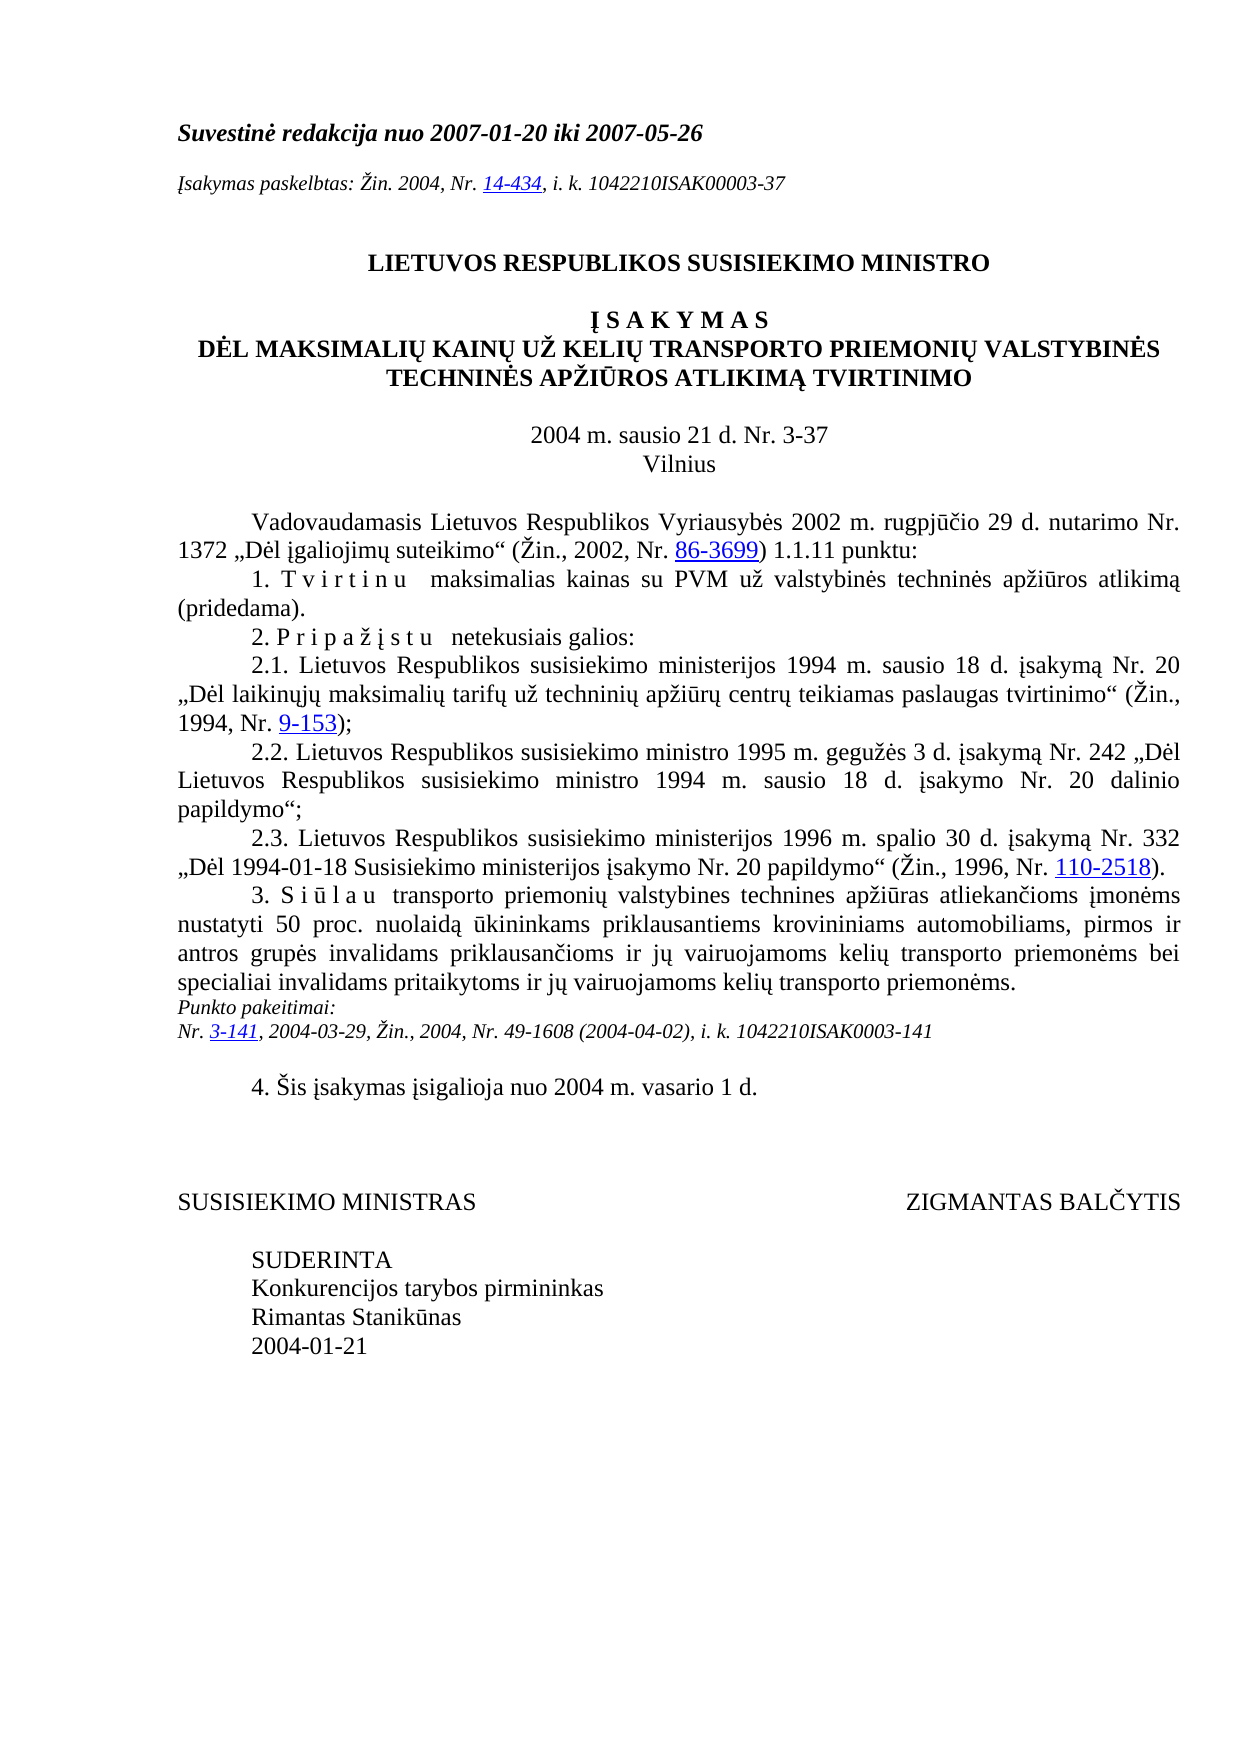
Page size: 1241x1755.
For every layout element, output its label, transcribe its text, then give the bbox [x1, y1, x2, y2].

text Susisiekimo Ministras Zigmantas Balčytis [177, 1187, 1181, 1216]
text 2.3. Lietuvos Respublikos susisiekimo ministerijos 1996 m. spalio 30 d. įsakymą Nr. 332 „Dėl 1994-01-18 Susisiekimo ministerijos įsakymo Nr. 20 papildymo“ (Žin., 1996, Nr. 110-2518). [177, 823, 1181, 880]
text 3. Siūlau transporto priemonių valstybines technines apžiūras atliekančioms įmonėms nustatyti 50 proc. nuolaidą ūkininkams priklausantiems krovininiams automobiliams, pirmos ir antros grupės invalidams priklausančioms ir jų vairuojamoms kelių transporto priemonėms bei specialiai invalidams pritaikytoms ir jų vairuojamoms kelių transporto priemonėms. [177, 880, 1181, 995]
text 2.2. Lietuvos Respublikos susisiekimo ministro 1995 m. gegužės 3 d. įsakymą Nr. 242 „Dėl Lietuvos Respublikos susisiekimo ministro 1994 m. sausio 18 d. įsakymo Nr. 20 dalinio papildymo“; [177, 737, 1181, 823]
text 2004 m. sausio 21 d. Nr. 3-37 [177, 420, 1181, 449]
text Įsakymas paskelbtas: Žin. 2004, Nr. 14-434, i. k. 1042210ISAK00003-37 [177, 171, 1181, 195]
text 2. Pripažįstu netekusiais galios: [177, 622, 1181, 650]
text 4. Šis įsakymas įsigalioja nuo 2004 m. vasario 1 d. [177, 1072, 1181, 1101]
text Konkurencijos tarybos pirmininkas [177, 1273, 1181, 1302]
text Nr. 3-141, 2004-03-29, Žin., 2004, Nr. 49-1608 (2004-04-02), i. k. 1042210ISAK0003-141 [177, 1019, 1181, 1043]
text Punkto pakeitimai: [177, 995, 1181, 1019]
text Suvestinė redakcija nuo 2007-01-20 iki 2007-05-26 [177, 118, 1181, 147]
text 2.1. Lietuvos Respublikos susisiekimo ministerijos 1994 m. sausio 18 d. įsakymą Nr. 20 „Dėl laikinųjų maksimalių tarifų už techninių apžiūrų centrų teikiamas paslaugas tvirtinimo“ (Žin., 1994, Nr. 9-153); [177, 650, 1181, 737]
text Vadovaudamasis Lietuvos Respublikos Vyriausybės 2002 m. rugpjūčio 29 d. nutarimo Nr. 1372 „Dėl įgaliojimų suteikimo“ (Žin., 2002, Nr. 86-3699) 1.1.11 punktu: [177, 507, 1181, 564]
text Rimantas Stanikūnas [177, 1302, 1181, 1331]
text DĖL MAKSIMALIŲ KAINŲ UŽ KELIŲ TRANSPORTO PRIEMONIŲ VALSTYBINĖS TECHNINĖS APŽIŪROS ATLIKIMĄ TVIRTINIMO [177, 334, 1181, 392]
text Vilnius [177, 449, 1181, 478]
text LIETUVOS RESPUBLIKOS SUSISIEKIMO MINISTRO [177, 248, 1181, 277]
text 1. Tvirtinu maksimalias kainas su PVM už valstybinės techninės apžiūros atlikimą (pridedama). [177, 564, 1181, 622]
text 2004-01-21 [177, 1331, 1181, 1360]
text SUDERINTA [177, 1245, 1181, 1273]
text Į S A K Y M A S [177, 305, 1181, 334]
